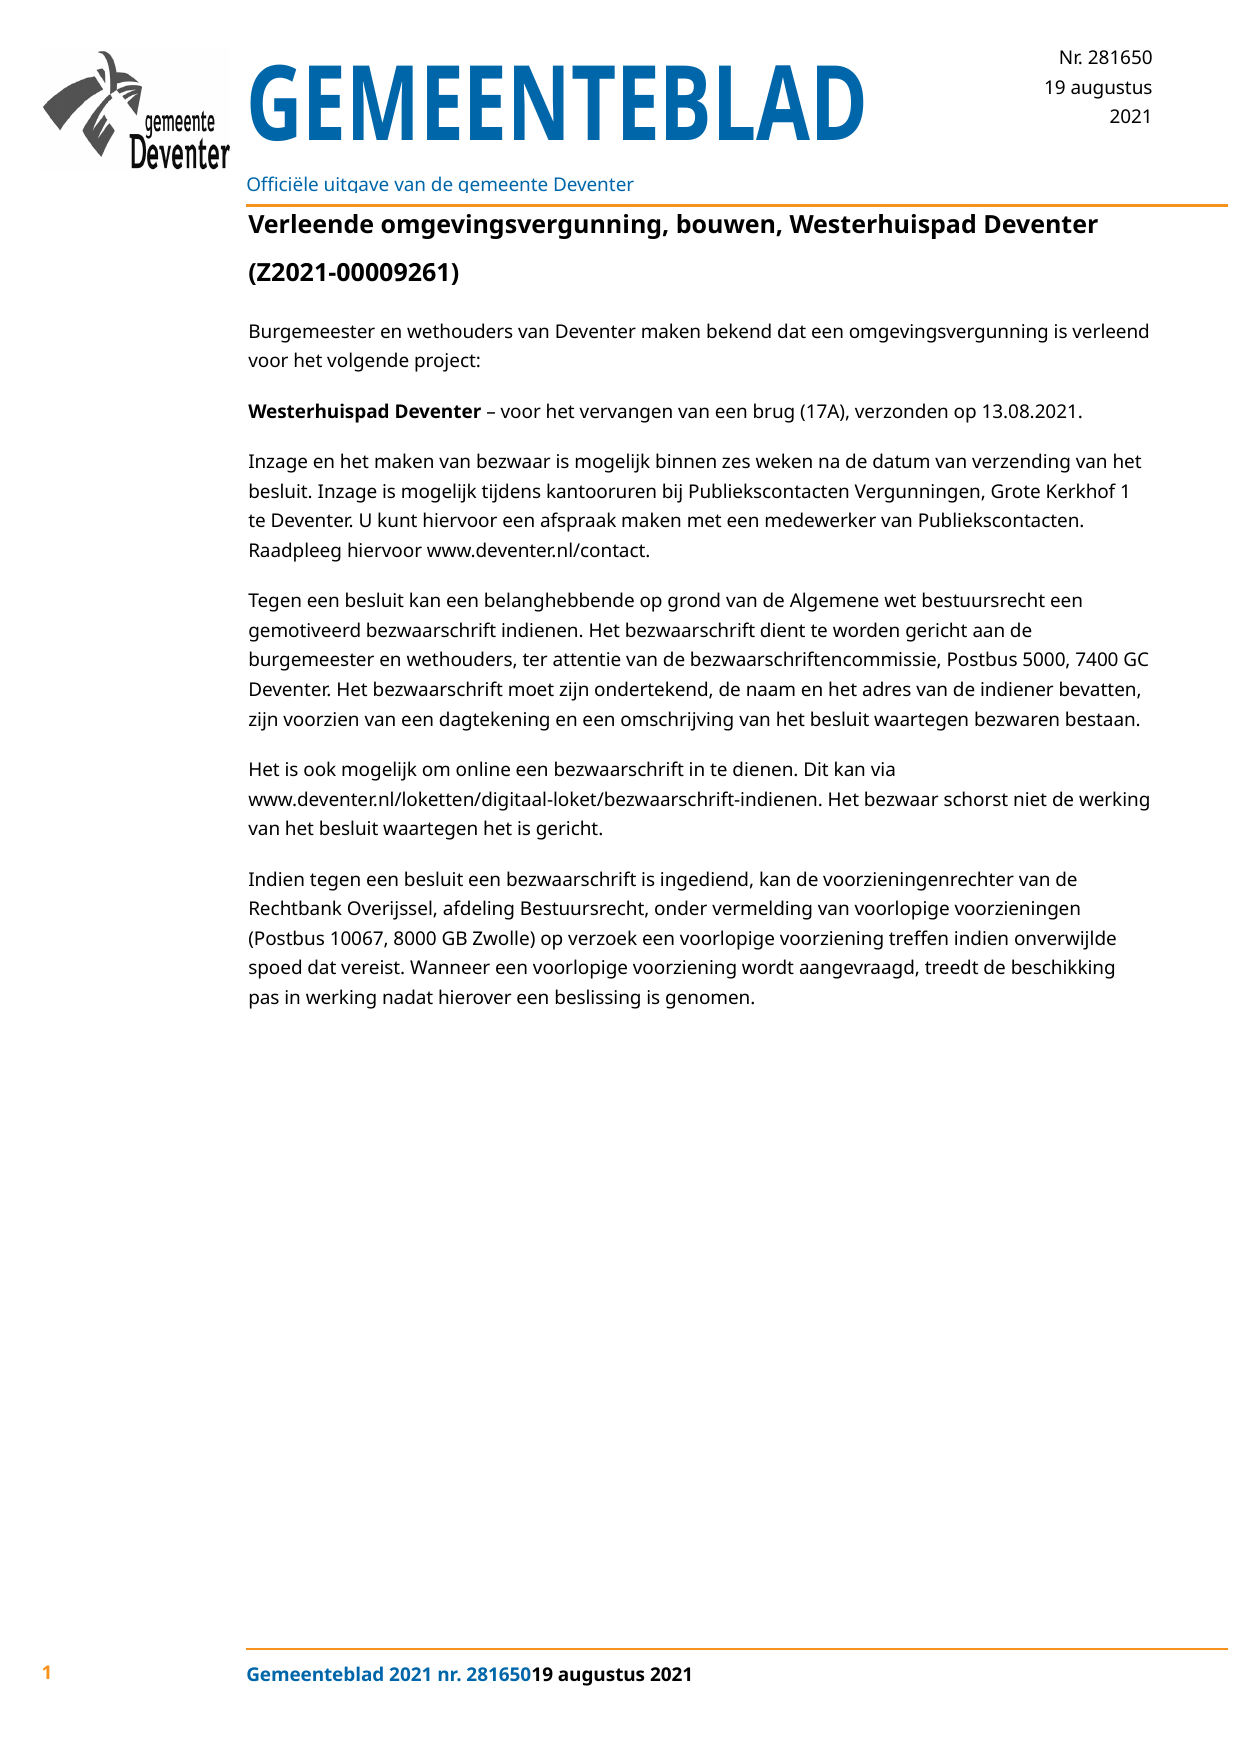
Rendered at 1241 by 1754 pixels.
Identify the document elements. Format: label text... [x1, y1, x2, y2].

text Inzage en het maken van bezwaar is mogelijk binnen zes weken na de datum van verzending van het besluit. Inzage is mogelijk tijdens kantooruren bij Publiekscontacten Vergunningen, Grote Kerkhof 1 te Deventer. U kunt hiervoor een afspraak maken met een medewerker van Publiekscontacten. Raadpleeg hiervoor www.deventer.nl/contact. [248, 448, 1152, 563]
text Westerhuispad Deventer – voor het vervangen van een brug (17A), verzonden op 13.08.2021. [248, 398, 1152, 424]
text Het is ook mogelijk om online een bezwaarschrift in te dienen. Dit kan via www.deventer.nl/loketten/digitaal-loket/bezwaarschrift-indienen. Het bezwaar schorst niet de werking van het besluit waartegen het is gericht. [248, 756, 1152, 841]
text Tegen een besluit kan een belanghebbende op grond van de Algemene wet bestuursrecht een gemotiveerd bezwaarschrift indienen. Het bezwaarschrift dient te worden gericht aan de burgemeester en wethouders, ter attentie van de bezwaarschriftencommissie, Postbus 5000, 7400 GC Deventer. Het bezwaarschrift moet zijn ondertekend, de naam en het adres van de indiener bevatten, zijn voorzien van een dagtekening en een omschrijving van het besluit waartegen bezwaren bestaan. [248, 587, 1152, 732]
text Indien tegen een besluit een bezwaarschrift is ingediend, kan de voorzieningenrechter van de Rechtbank Overijssel, afdeling Bestuursrecht, onder vermelding van voorlopige voorzieningen (Postbus 10067, 8000 GB Zwolle) op verzoek een voorlopige voorziening treffen indien onverwijlde spoed dat vereist. Wanneer een voorlopige voorziening wordt aangevraagd, treedt de beschikking pas in werking nadat hierover een beslissing is genomen. [248, 866, 1152, 1010]
text Burgemeester en wethouders van Deventer maken bekend dat een omgevingsvergunning is verleend voor het volgende project: [248, 318, 1152, 373]
text Verleende omgevingsvergunning, bouwen, Westerhuispad Deventer (Z2021-00009261) [248, 207, 1152, 288]
picture [41, 47, 231, 172]
